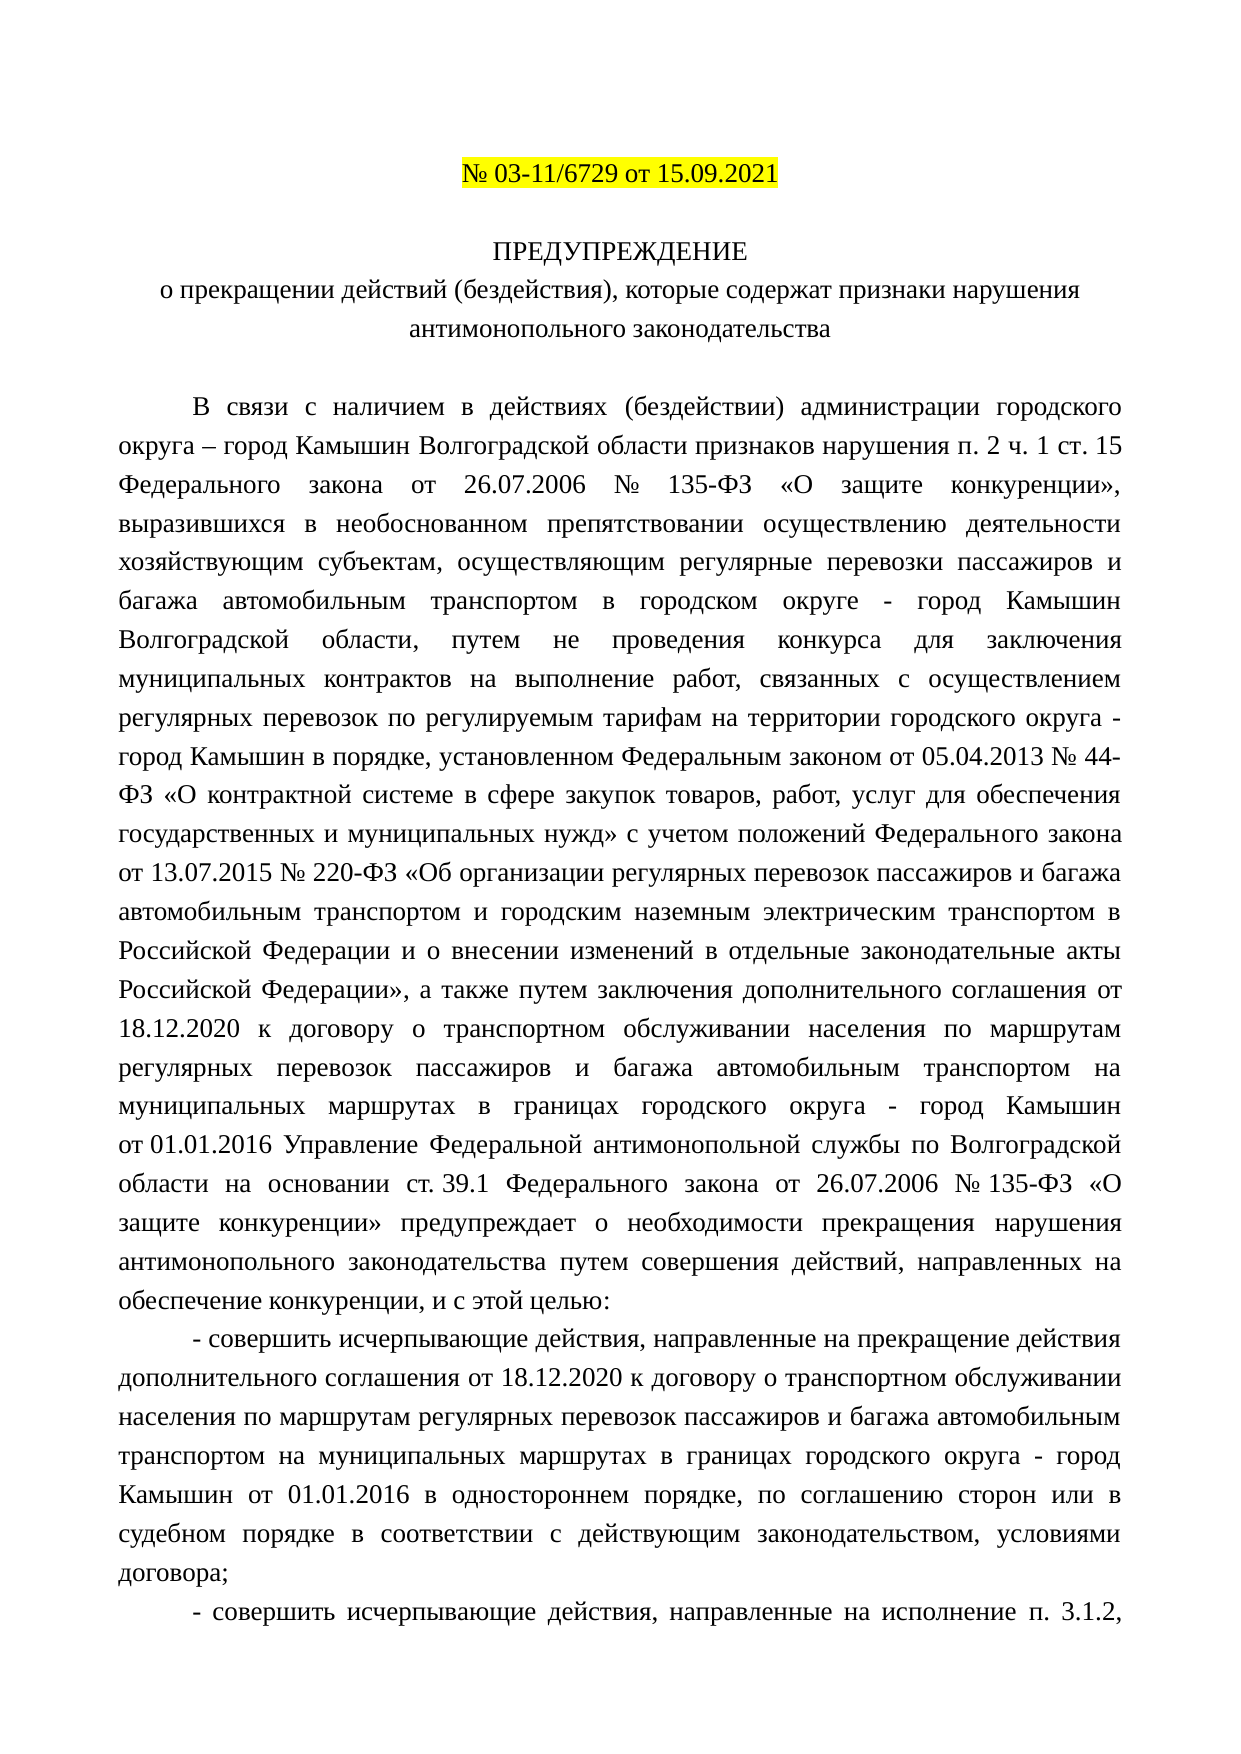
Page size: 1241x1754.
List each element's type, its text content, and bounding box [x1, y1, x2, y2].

text № 03-11/6729 от 15.09.2021 [118, 157, 1122, 188]
text В связи с наличием в действиях (бездействии) администрации городского округа – город Камышин Волгоградской области признаков нарушения п. 2 ч. 1 ст. 15 Федерального закона от 26.07.2006 № 135-ФЗ «О защите конкуренции», выразившихся в необоснованном препятствовании осуществлению деятельности хозяйствующим субъектам, осуществляющим регулярные перевозки пассажиров и багажа автомобильным транспортом в городском округе - город Камышин Волгоградской области, путем не проведения конкурса для заключения муниципальных контрактов на выполнение работ, связанных с осуществлением регулярных перевозок по регулируемым тарифам на территории городского округа - город Камышин в порядке, установленном Федеральным законом от 05.04.2013 № 44-ФЗ «О контрактной системе в сфере закупок товаров, работ, услуг для обеспечения государственных и муниципальных нужд» с учетом положений Федерального закона от 13.07.2015 № 220-ФЗ «Об организации регулярных перевозок пассажиров и багажа автомобильным транспортом и городским наземным электрическим транспортом в Российской Федерации и о внесении изменений в отдельные законодательные акты Российской Федерации», а также путем заключения дополнительного соглашения от 18.12.2020 к договору о транспортном обслуживании населения по маршрутам регулярных перевозок пассажиров и багажа автомобильным транспортом на муниципальных маршрутах в границах городского округа - город Камышин от 01.01.2016 Управление Федеральной антимонопольной службы по Волгоградской области на основании ст. 39.1 Федерального закона от 26.07.2006 № 135-ФЗ «О защите конкуренции» предупреждает о необходимости прекращения нарушения антимонопольного законодательства путем совершения действий, направленных на обеспечение конкуренции, и с этой целью: [118, 390, 1122, 1315]
text - совершить исчерпывающие действия, направленные на исполнение п. 3.1.2, [118, 1594, 1122, 1626]
text - совершить исчерпывающие действия, направленные на прекращение действия дополнительного соглашения от 18.12.2020 к договору о транспортном обслуживании населения по маршрутам регулярных перевозок пассажиров и багажа автомобильным транспортом на муниципальных маршрутах в границах городского округа - город Камышин от 01.01.2016 в одностороннем порядке, по соглашению сторон или в судебном порядке в соответствии с действующим законодательством, условиями договора; [118, 1323, 1122, 1587]
text о прекращении действий (бездействия), которые содержат признаки нарушения антимонопольного законодательства [118, 273, 1122, 343]
text ПРЕДУПРЕЖДЕНИЕ [118, 235, 1122, 266]
